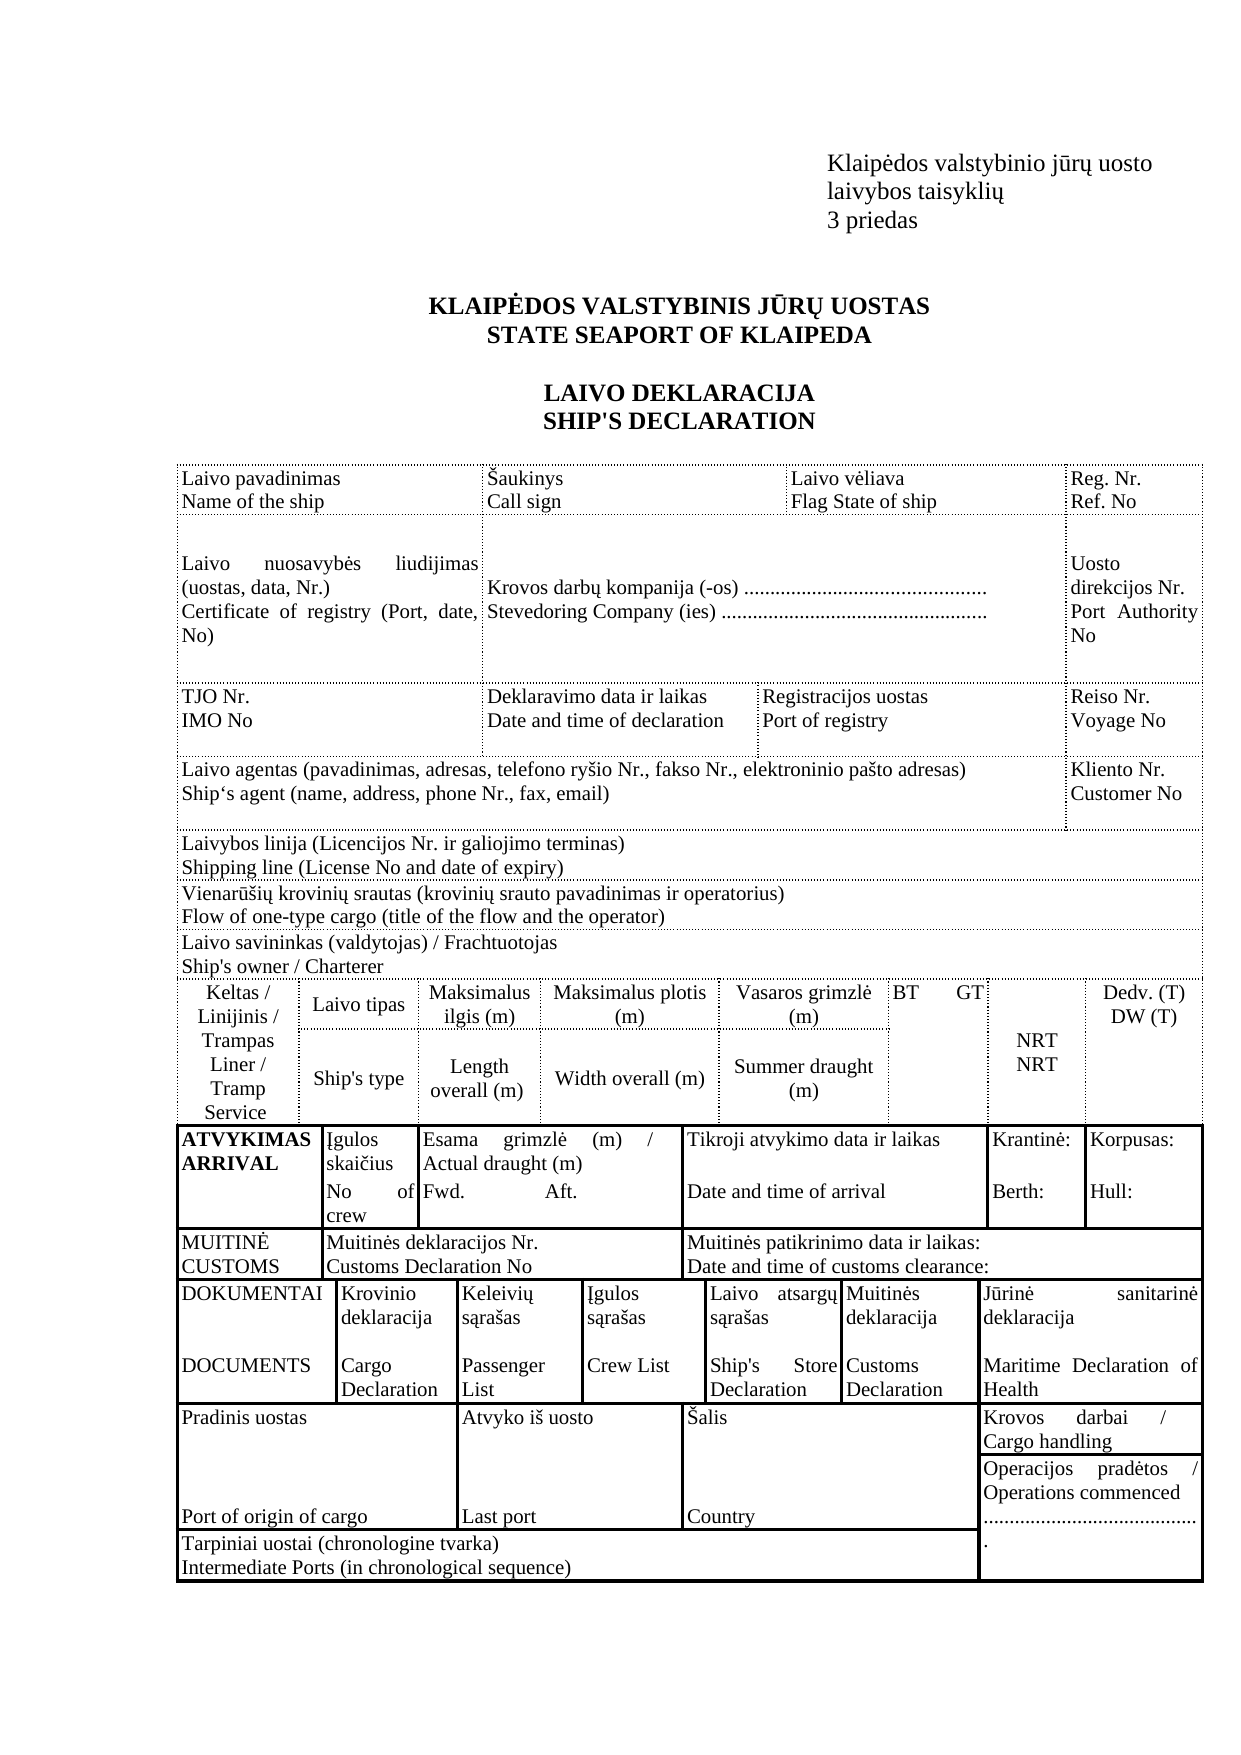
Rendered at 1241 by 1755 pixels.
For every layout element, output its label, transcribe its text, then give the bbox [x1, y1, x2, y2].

table_cell Ship's Store Declaration [707, 1353, 840, 1402]
table_cell [888, 1028, 937, 1124]
text STATE SEAPORT OF KLAIPEDA [177, 320, 1181, 349]
table_cell Esama grimzlė (m) / Actual draught (m) [420, 1127, 681, 1175]
table_header Reg. Nr. Ref. No [1066, 464, 1202, 513]
table_cell Registracijos uostas Port of registry [758, 682, 1066, 756]
table_cell [937, 1028, 988, 1124]
table_cell Pradinis uostas [179, 1405, 456, 1501]
table_cell Maksimalus ilgis (m) [419, 978, 540, 1028]
text 3 priedas [827, 205, 1181, 234]
table_cell DOCUMENTS [179, 1353, 335, 1402]
table_cell Customs Declaration No [324, 1254, 681, 1278]
table_cell Jūrinė sanitarinė deklaracija [981, 1281, 1201, 1353]
table_cell Port of origin of cargo [179, 1501, 456, 1528]
table_cell Country [684, 1501, 977, 1528]
table_header Laivo pavadinimas Name of the ship [177, 464, 483, 513]
table_cell Laivo savininkas (valdytojas) / Frachtuotojas Ship's owner / Charterer [177, 929, 1202, 978]
text KLAIPĖDOS VALSTYBINIS JŪRŲ UOSTAS [177, 291, 1181, 320]
table_cell Keltas / Linijinis / Trampas Liner / Tramp Service [177, 978, 299, 1124]
text SHIP'S DECLARATION [177, 406, 1181, 435]
table_cell Atvyko iš uosto [459, 1405, 681, 1501]
table_cell Šalis [684, 1405, 977, 1501]
table_cell Passenger List [459, 1353, 581, 1402]
table_cell Hull: [1087, 1175, 1201, 1227]
table_cell Korpusas: [1087, 1127, 1201, 1175]
table_cell Operacijos pradėtos / Operations commenced .......................................... [981, 1456, 1201, 1579]
table_cell Aft. [540, 1175, 681, 1227]
table_cell Muitinės deklaracijos Nr. [324, 1230, 681, 1254]
table_cell Last port [459, 1501, 681, 1528]
table_cell DOKUMENTAI [179, 1281, 335, 1353]
table_cell NRT NRT [988, 978, 1086, 1124]
text LAIVO DEKLARACIJA [177, 378, 1181, 406]
table_cell Crew List [584, 1353, 704, 1402]
table_cell Muitinės deklaracija [843, 1281, 977, 1353]
text Klaipėdos valstybinio jūrų uosto [827, 148, 1181, 176]
table_cell Vasaros grimzlė (m) [719, 978, 888, 1028]
table_cell CUSTOMS [179, 1254, 321, 1278]
table_header Šaukinys Call sign [483, 464, 786, 513]
table_cell Dedv. (T) DW (T) [1086, 978, 1202, 1124]
table_cell Įgulos skaičius [324, 1127, 417, 1175]
table_cell Krovos darbų kompanija (-os) Stevedoring Company (ies) [483, 514, 1066, 682]
table_header Laivo vėliava Flag State of ship [786, 464, 1066, 513]
table_cell ATVYKIMAS ARRIVAL [179, 1127, 321, 1227]
table_cell Date and time of customs clearance: [684, 1254, 1201, 1278]
table_cell Maksimalus plotis (m) [540, 978, 719, 1028]
table_cell BT [888, 978, 937, 1028]
table_cell Laivo nuosavybės liudijimas (uostas, data, Nr.) Certificate of registry (Port, date, No) [177, 514, 483, 682]
table_cell Length overall (m) [419, 1028, 540, 1124]
table_cell Įgulos sąrašas [584, 1281, 704, 1353]
table_cell Reiso Nr. Voyage No [1066, 682, 1202, 756]
table_cell MUITINĖ [179, 1230, 321, 1254]
table_cell GT [937, 978, 988, 1028]
table_cell Krantinė: [989, 1127, 1084, 1175]
table_cell Krovos darbai / Cargo handling [981, 1405, 1201, 1453]
table_cell Vienarūšių krovinių srautas (krovinių srauto pavadinimas ir operatorius) Flow of one-type cargo (title of the flow and the operator) [177, 879, 1202, 928]
table_cell Deklaravimo data ir laikas Date and time of declaration [483, 682, 758, 756]
table_cell Keleivių sąrašas [459, 1281, 581, 1353]
table_cell TJO Nr. IMO No [177, 682, 483, 756]
table_cell Krovinio deklaracija [338, 1281, 456, 1353]
table_cell Width overall (m) [540, 1028, 719, 1124]
table_cell Tikroji atvykimo data ir laikas [684, 1127, 986, 1175]
text laivybos taisyklių [827, 176, 1181, 205]
table_cell Berth: [989, 1175, 1084, 1227]
table_cell Uosto direkcijos Nr. Port Authority No [1066, 514, 1202, 682]
table_cell Laivo atsargų sąrašas [707, 1281, 840, 1353]
table_cell No of crew [324, 1175, 417, 1227]
table_cell Laivybos linija (Licencijos Nr. ir galiojimo terminas) Shipping line (License No and date of expiry) [177, 829, 1202, 879]
table_cell Customs Declaration [843, 1353, 977, 1402]
table_cell Ship's type [299, 1028, 418, 1124]
table_cell Maritime Declaration of Health [981, 1353, 1201, 1402]
table_cell Fwd. [420, 1175, 540, 1227]
table_cell Laivo agentas (pavadinimas, adresas, telefono ryšio Nr., fakso Nr., elektroninio pašto adresas) Ship‘s agent (name, address, phone Nr., fax, email) [177, 756, 1066, 829]
table_cell Summer draught (m) [719, 1028, 888, 1124]
table_cell Kliento Nr. Customer No [1066, 756, 1202, 829]
table_cell Laivo tipas [299, 978, 418, 1028]
table_cell Cargo Declaration [338, 1353, 456, 1402]
table_cell Tarpiniai uostai (chronologine tvarka) Intermediate Ports (in chronological sequence) [179, 1531, 977, 1579]
table_cell Date and time of arrival [684, 1175, 986, 1227]
table_cell Muitinės patikrinimo data ir laikas: [684, 1230, 1201, 1254]
